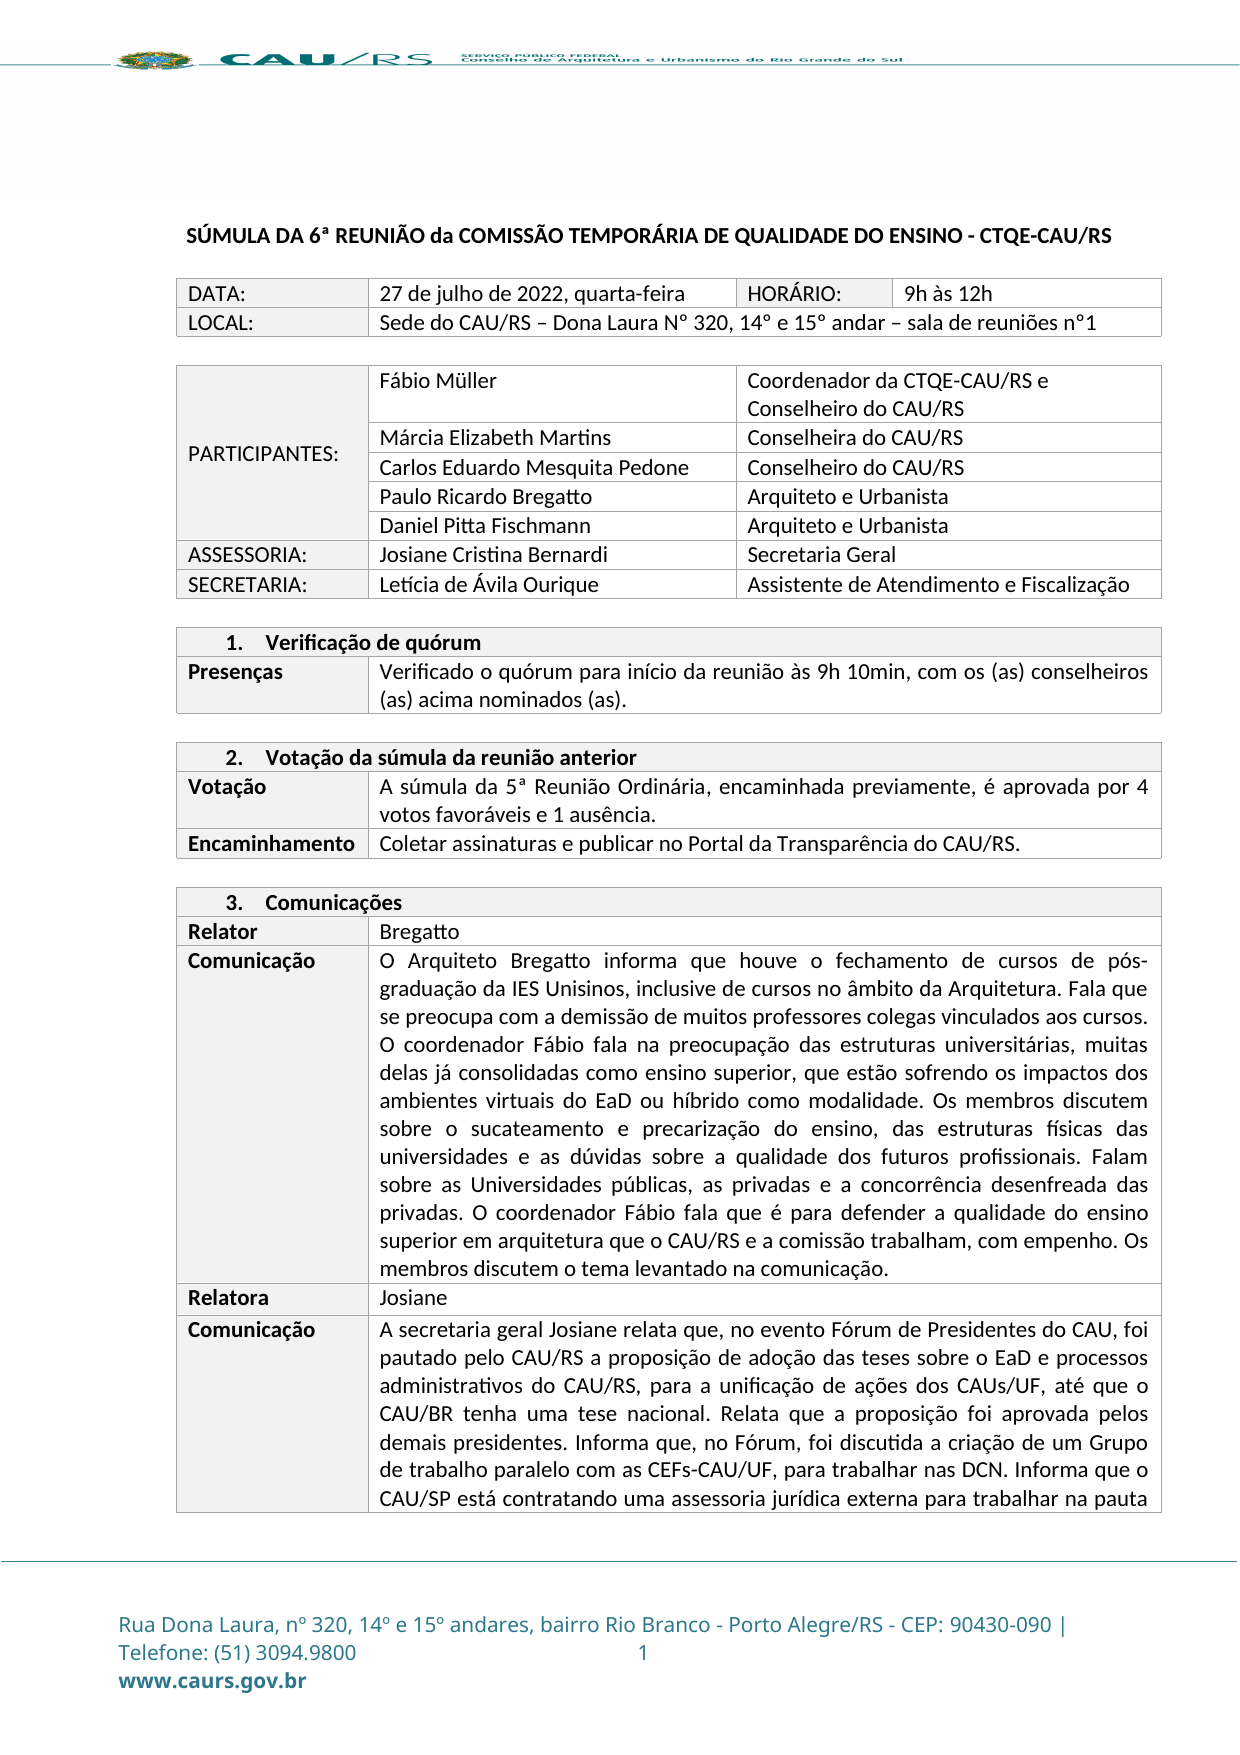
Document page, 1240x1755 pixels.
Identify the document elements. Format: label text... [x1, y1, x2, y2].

table_header [1162, 278, 1166, 307]
table_header HORÁRIO: [737, 279, 892, 307]
table_cell [1162, 1315, 1166, 1512]
table_cell [1162, 511, 1166, 539]
table_cell [1162, 742, 1166, 771]
table_cell Presenças [177, 657, 368, 713]
table_cell Arquiteto e Urbanista [737, 512, 1161, 539]
table_cell SECRETARIA: [177, 570, 368, 598]
table_cell Sede do CAU/RS – Dona Laura Nº 320, 14º e 15º andar – sala de reuniões nº1 [369, 308, 1161, 336]
table_cell [1162, 945, 1166, 1282]
table_cell Arquiteto e Urbanista [737, 482, 1161, 511]
table_cell [1162, 569, 1166, 598]
table_header 27 de julho de 2022, quarta-feira [369, 279, 736, 307]
table_cell Bregatto [369, 917, 1161, 945]
table_cell [1161, 598, 1166, 627]
table_cell ASSESSORIA: [177, 541, 368, 569]
table_cell Fábio Müller [369, 366, 736, 422]
table_cell [1162, 422, 1166, 452]
table_cell Verificado o quórum para início da reunião às 9h 10min, com os (as) conselheiros (as) acima nominados (as). [369, 657, 1161, 713]
table_cell Coordenador da CTQE-CAU/RS e Conselheiro do CAU/RS [737, 366, 1161, 422]
table_cell [1162, 887, 1166, 916]
table_cell PARTICIPANTES: [177, 366, 368, 539]
table_cell [1162, 656, 1166, 713]
table_cell Conselheiro do CAU/RS [737, 453, 1161, 481]
table_cell [1162, 540, 1166, 569]
table_cell Conselheira do CAU/RS [737, 423, 1161, 452]
table_cell [177, 714, 1161, 742]
table_cell Votação da súmula da reunião anterior [177, 743, 1161, 771]
table_cell Comunicação [177, 946, 368, 1282]
table_cell [1162, 828, 1166, 858]
table_cell Encaminhamento [177, 829, 368, 858]
table_cell Coletar assinaturas e publicar no Portal da Transparência do CAU/RS. [369, 829, 1161, 858]
table_cell LOCAL: [177, 308, 368, 336]
table_header 9h às 12h [893, 279, 1161, 307]
table_cell Josiane [369, 1284, 1161, 1314]
table_cell [1162, 771, 1166, 828]
table_cell [1162, 481, 1166, 511]
table_cell O Arquiteto Bregatto informa que houve o fechamento de cursos de pós-graduação da IES Unisinos, inclusive de cursos no âmbito da Arquitetura. Fala que se preocupa com a demissão de muitos professores colegas vinculados aos cursos. O coordenador Fábio fala na preocupação das estruturas universitárias, muitas delas já consolidadas como ensino superior, que estão sofrendo os impactos dos ambientes virtuais do EaD ou híbrido como modalidade. Os membros discutem sobre o sucateamento e precarização do ensino, das estruturas físicas das universidades e as dúvidas sobre a qualidade dos futuros profissionais. Falam sobre as Universidades públicas, as privadas e a concorrência desenfreada das privadas. O coordenador Fábio fala que é para defender a qualidade do ensino superior em arquitetura que o CAU/RS e a comissão trabalham, com empenho. Os membros discutem o tema levantado na comunicação. [369, 946, 1161, 1282]
table_cell [1162, 1283, 1166, 1314]
table_cell [1162, 336, 1166, 365]
table_cell [1162, 452, 1166, 481]
table_cell [177, 859, 1161, 887]
table_cell [1162, 627, 1166, 656]
table_cell [1162, 916, 1166, 945]
table_cell [177, 337, 1161, 365]
table_cell [1162, 858, 1166, 887]
text SÚMULA DA 6ª REUNIÃO da COMISSÃO TEMPORÁRIA DE QUALIDADE DO ENSINO - CTQE-CAU/RS [177, 222, 1121, 249]
table_cell Márcia Elizabeth Martins [369, 423, 736, 452]
table_cell Letícia de Ávila Ourique [369, 570, 736, 598]
table_cell A secretaria geral Josiane relata que, no evento Fórum de Presidentes do CAU, foi pautado pelo CAU/RS a proposição de adoção das teses sobre o EaD e processos administrativos do CAU/RS, para a unificação de ações dos CAUs/UF, até que o CAU/BR tenha uma tese nacional. Relata que a proposição foi aprovada pelos demais presidentes. Informa que, no Fórum, foi discutida a criação de um Grupo de trabalho paralelo com as CEFs-CAU/UF, para trabalhar nas DCN. Informa que o CAU/SP está contratando uma assessoria jurídica externa para trabalhar na pauta [369, 1316, 1161, 1512]
table_cell Verificação de quórum [177, 628, 1161, 656]
table_cell Relator [177, 917, 368, 945]
table_cell Assistente de Atendimento e Fiscalização [737, 570, 1161, 598]
table_cell Comunicação [177, 1316, 368, 1512]
table_cell [177, 599, 1161, 627]
table_cell Carlos Eduardo Mesquita Pedone [369, 453, 736, 481]
table_cell Relatora [177, 1284, 368, 1314]
table_cell [1162, 713, 1166, 742]
table_cell [1162, 365, 1166, 422]
table_cell Josiane Cristina Bernardi [369, 541, 736, 569]
table_cell [1162, 307, 1166, 336]
table_cell Paulo Ricardo Bregatto [369, 482, 736, 511]
table_cell Comunicações [177, 888, 1161, 916]
table_cell A súmula da 5ª Reunião Ordinária, encaminhada previamente, é aprovada por 4 votos favoráveis e 1 ausência. [369, 772, 1161, 828]
table_cell Secretaria Geral [737, 541, 1161, 569]
table_header DATA: [177, 279, 368, 307]
table_cell Daniel Pitta Fischmann [369, 512, 736, 539]
table_cell Votação [177, 772, 368, 828]
